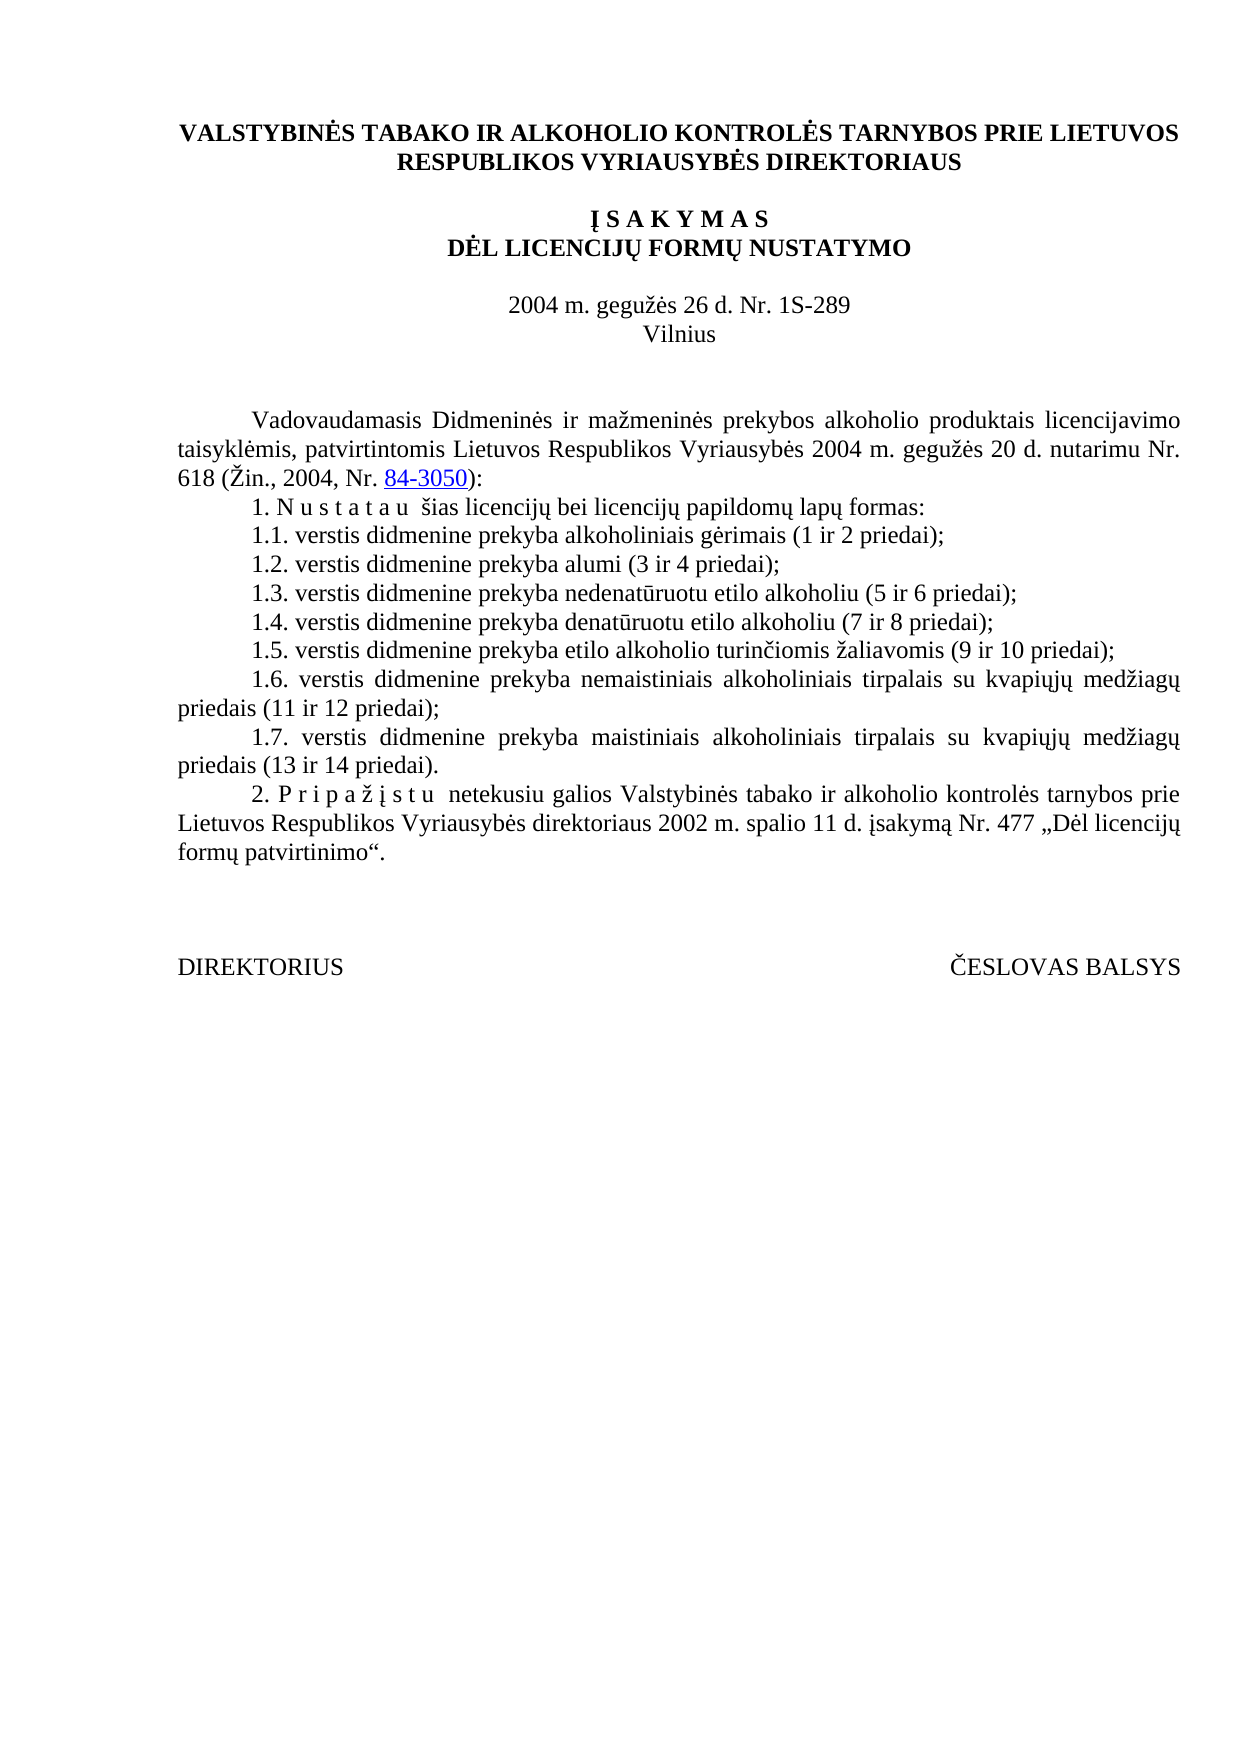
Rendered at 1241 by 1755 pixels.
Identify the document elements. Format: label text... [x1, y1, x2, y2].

text 2004 m. gegužės 26 d. Nr. 1S-289 [177, 291, 1181, 319]
text DĖL LICENCIJŲ FORMŲ NUSTATYMO [177, 233, 1181, 262]
text 1.6. verstis didmenine prekyba nemaistiniais alkoholiniais tirpalais su kvapiųjų medžiagų priedais (11 ir 12 priedai); [177, 664, 1181, 722]
text 1.2. verstis didmenine prekyba alumi (3 ir 4 priedai); [177, 549, 1181, 578]
text VALSTYBINĖS TABAKO IR ALKOHOLIO KONTROLĖS TARNYBOS PRIE LIETUVOS RESPUBLIKOS VYRIAUSYBĖS DIREKTORIAUS [177, 118, 1181, 176]
text DIREKTORIUS ČESLOVAS BALSYS [177, 952, 1181, 981]
text 1.1. verstis didmenine prekyba alkoholiniais gėrimais (1 ir 2 priedai); [177, 521, 1181, 549]
text 2. Pripažįstu netekusiu galios Valstybinės tabako ir alkoholio kontrolės tarnybos prie Lietuvos Respublikos Vyriausybės direktoriaus 2002 m. spalio 11 d. įsakymą Nr. 477 „Dėl licencijų formų patvirtinimo“. [177, 779, 1181, 866]
text Vadovaudamasis Didmeninės ir mažmeninės prekybos alkoholio produktais licencijavimo taisyklėmis, patvirtintomis Lietuvos Respublikos Vyriausybės 2004 m. gegužės 20 d. nutarimu Nr. 618 (Žin., 2004, Nr. 84-3050): [177, 406, 1181, 492]
text 1.5. verstis didmenine prekyba etilo alkoholio turinčiomis žaliavomis (9 ir 10 priedai); [177, 636, 1181, 664]
text 1.3. verstis didmenine prekyba nedenatūruotu etilo alkoholiu (5 ir 6 priedai); [177, 578, 1181, 607]
text 1. Nustatau šias licencijų bei licencijų papildomų lapų formas: [177, 492, 1181, 521]
text 1.4. verstis didmenine prekyba denatūruotu etilo alkoholiu (7 ir 8 priedai); [177, 607, 1181, 636]
text 1.7. verstis didmenine prekyba maistiniais alkoholiniais tirpalais su kvapiųjų medžiagų priedais (13 ir 14 priedai). [177, 722, 1181, 779]
text Į S A K Y M A S [177, 204, 1181, 233]
text Vilnius [177, 319, 1181, 348]
